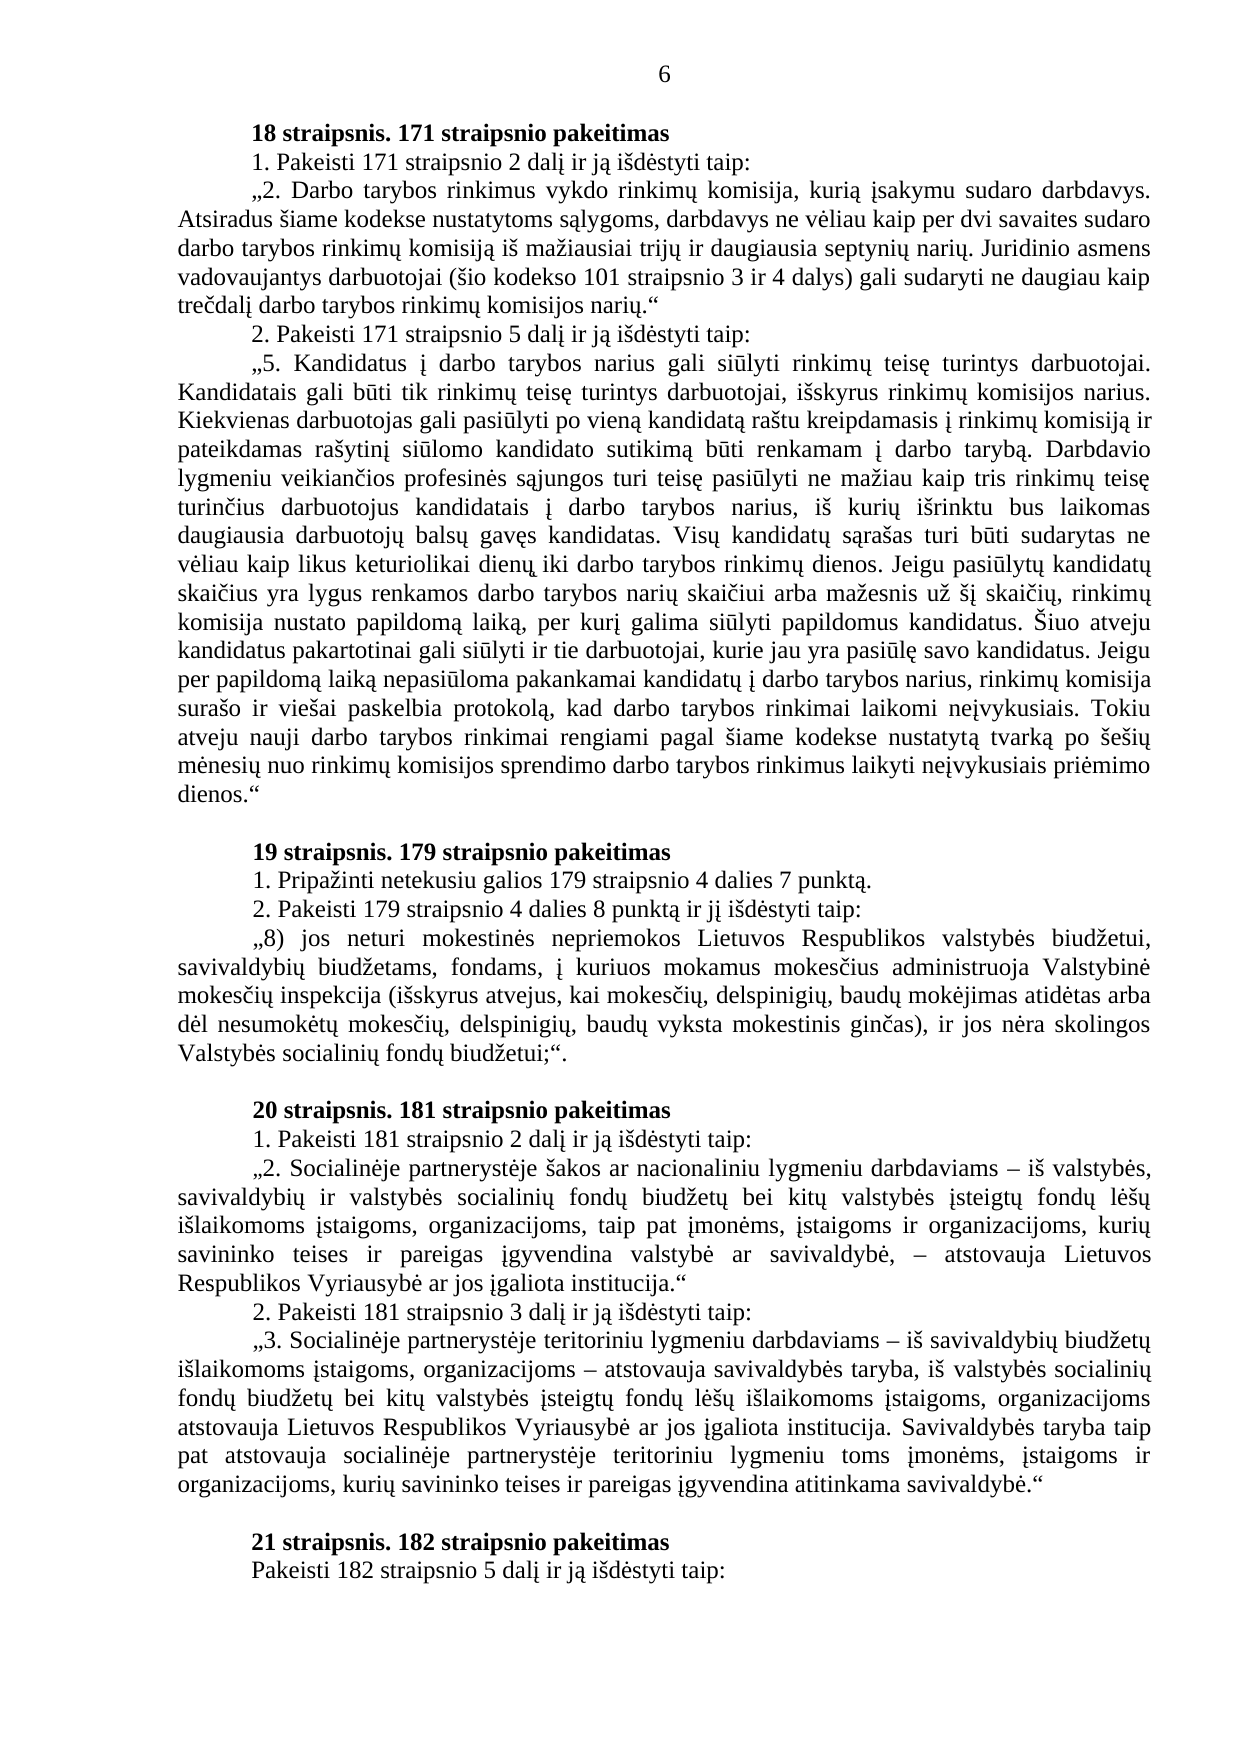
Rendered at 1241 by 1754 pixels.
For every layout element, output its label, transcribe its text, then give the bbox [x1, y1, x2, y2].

text „2. Socialinėje partnerystėje šakos ar nacionaliniu lygmeniu darbdaviams – iš valstybės, savivaldybių ir valstybės socialinių fondų biudžetų bei kitų valstybės įsteigtų fondų lėšų išlaikomoms įstaigoms, organizacijoms, taip pat įmonėms, įstaigoms ir organizacijoms, kurių savininko teises ir pareigas įgyvendina valstybė ar savivaldybė, – atstovauja Lietuvos Respublikos Vyriausybė ar jos įgaliota institucija.“ [177, 1153, 1152, 1297]
text 20 straipsnis. 181 straipsnio pakeitimas [177, 1096, 1152, 1124]
list 2. Pakeisti 181 straipsnio 3 dalį ir ją išdėstyti taip: [177, 1297, 1152, 1326]
list 2. Pakeisti 179 straipsnio 4 dalies 8 punktą ir jį išdėstyti taip: [177, 894, 1152, 923]
text 19 straipsnis. 179 straipsnio pakeitimas [177, 837, 1152, 866]
text „8) jos neturi mokestinės nepriemokos Lietuvos Respublikos valstybės biudžetui, savivaldybių biudžetams, fondams, į kuriuos mokamus mokesčius administruoja Valstybinė mokesčių inspekcija (išskyrus atvejus, kai mokesčių, delspinigių, baudų mokėjimas atidėtas arba dėl nesumokėtų mokesčių, delspinigių, baudų vyksta mokestinis ginčas), ir jos nėra skolingos Valstybės socialinių fondų biudžetui;“. [177, 923, 1152, 1067]
text 2. Pakeisti 171 straipsnio 5 dalį ir ją išdėstyti taip: [177, 319, 1152, 348]
text 21 straipsnis. 182 straipsnio pakeitimas [177, 1527, 1152, 1556]
list 1. Pakeisti 181 straipsnio 2 dalį ir ją išdėstyti taip: [177, 1124, 1152, 1153]
text Pakeisti 182 straipsnio 5 dalį ir ją išdėstyti taip: [177, 1556, 1152, 1584]
text „3. Socialinėje partnerystėje teritoriniu lygmeniu darbdaviams – iš savivaldybių biudžetų išlaikomoms įstaigoms, organizacijoms – atstovauja savivaldybės taryba, iš valstybės socialinių fondų biudžetų bei kitų valstybės įsteigtų fondų lėšų išlaikomoms įstaigoms, organizacijoms atstovauja Lietuvos Respublikos Vyriausybė ar jos įgaliota institucija. Savivaldybės taryba taip pat atstovauja socialinėje partnerystėje teritoriniu lygmeniu toms įmonėms, įstaigoms ir organizacijoms, kurių savininko teises ir pareigas įgyvendina atitinkama savivaldybė.“ [177, 1326, 1152, 1498]
text 18 straipsnis. 171 straipsnio pakeitimas [177, 118, 1152, 147]
text 1. Pakeisti 171 straipsnio 2 dalį ir ją išdėstyti taip: [177, 147, 1152, 176]
text 1. Pripažinti netekusiu galios 179 straipsnio 4 dalies 7 punktą. [177, 866, 1152, 894]
text „2. Darbo tarybos rinkimus vykdo rinkimų komisija, kurią įsakymu sudaro darbdavys. Atsiradus šiame kodekse nustatytoms sąlygoms, darbdavys ne vėliau kaip per dvi savaites sudaro darbo tarybos rinkimų komisiją iš mažiausiai trijų ir daugiausia septynių narių. Juridinio asmens vadovaujantys darbuotojai (šio kodekso 101 straipsnio 3 ir 4 dalys) gali sudaryti ne daugiau kaip trečdalį darbo tarybos rinkimų komisijos narių.“ [177, 176, 1152, 319]
text „5. Kandidatus į darbo tarybos narius gali siūlyti rinkimų teisę turintys darbuotojai. Kandidatais gali būti tik rinkimų teisę turintys darbuotojai, išskyrus rinkimų komisijos narius. Kiekvienas darbuotojas gali pasiūlyti po vieną kandidatą raštu kreipdamasis į rinkimų komisiją ir pateikdamas rašytinį siūlomo kandidato sutikimą būti renkamam į darbo tarybą. Darbdavio lygmeniu veikiančios profesinės sąjungos turi teisę pasiūlyti ne mažiau kaip tris rinkimų teisę turinčius darbuotojus kandidatais į darbo tarybos narius, iš kurių išrinktu bus laikomas daugiausia darbuotojų balsų gavęs kandidatas. Visų kandidatų sąrašas turi būti sudarytas ne vėliau kaip likus keturiolikai dienų̨ iki darbo tarybos rinkimų dienos. Jeigu pasiūlytų kandidatų skaičius yra lygus renkamos darbo tarybos narių skaičiui arba mažesnis už šį skaičių, rinkimų komisija nustato papildomą laiką, per kurį galima siūlyti papildomus kandidatus. Šiuo atveju kandidatus pakartotinai gali siūlyti ir tie darbuotojai, kurie jau yra pasiūlę savo kandidatus. Jeigu per papildomą laiką nepasiūloma pakankamai kandidatų į darbo tarybos narius, rinkimų komisija surašo ir viešai paskelbia protokolą, kad darbo tarybos rinkimai laikomi neįvykusiais. Tokiu atveju nauji darbo tarybos rinkimai rengiami pagal šiame kodekse nustatytą tvarką po šešių mėnesių nuo rinkimų komisijos sprendimo darbo tarybos rinkimus laikyti neįvykusiais priėmimo dienos.“ [177, 348, 1152, 808]
